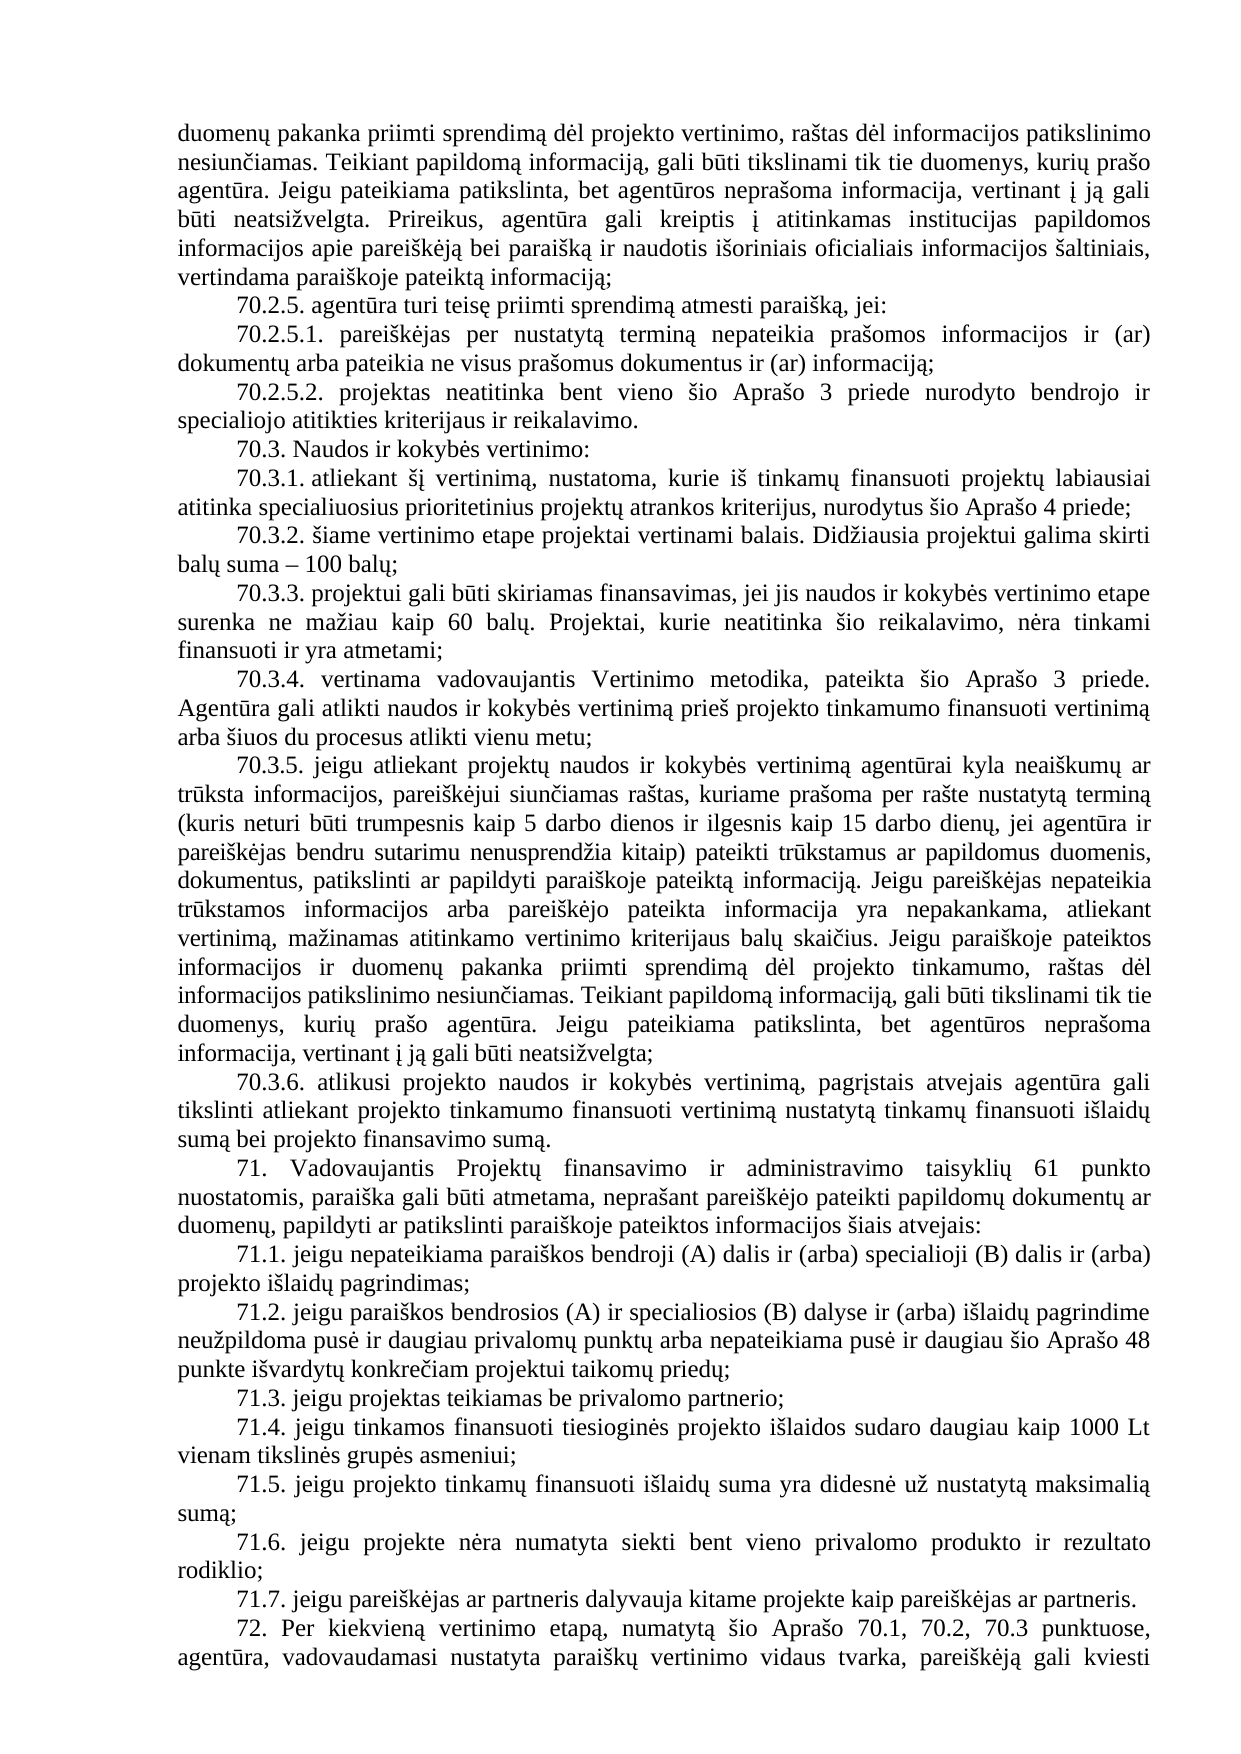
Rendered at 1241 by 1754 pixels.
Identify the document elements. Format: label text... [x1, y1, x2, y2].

text 70.3.1. atliekant šį vertinimą, nustatoma, kurie iš tinkamų finansuoti projektų labiausiai atitinka specialiuosius prioritetinius projektų atrankos kriterijus, nurodytus šio Aprašo 4 priede; [177, 463, 1152, 521]
text 70.2.5. agentūra turi teisę priimti sprendimą atmesti paraišką, jei: [177, 291, 1152, 319]
text 72. Per kiekvieną vertinimo etapą, numatytą šio Aprašo 70.1, 70.2, 70.3 punktuose, agentūra, vadovaudamasi nustatyta paraiškų vertinimo vidaus tvarka, pareiškėją gali kviesti [177, 1613, 1152, 1671]
text 71.3. jeigu projektas teikiamas be privalomo partnerio; [177, 1383, 1152, 1412]
text 70.3.4. vertinama vadovaujantis Vertinimo metodika, pateikta šio Aprašo 3 priede. Agentūra gali atlikti naudos ir kokybės vertinimą prieš projekto tinkamumo finansuoti vertinimą arba šiuos du procesus atlikti vienu metu; [177, 664, 1152, 751]
text 70.3.6. atlikusi projekto naudos ir kokybės vertinimą, pagrįstais atvejais agentūra gali tikslinti atliekant projekto tinkamumo finansuoti vertinimą nustatytą tinkamų finansuoti išlaidų sumą bei projekto finansavimo sumą. [177, 1067, 1152, 1153]
text 71.2. jeigu paraiškos bendrosios (A) ir specialiosios (B) dalyse ir (arba) išlaidų pagrindime neužpildoma pusė ir daugiau privalomų punktų arba nepateikiama pusė ir daugiau šio Aprašo 48 punkte išvardytų konkrečiam projektui taikomų priedų; [177, 1297, 1152, 1383]
text duomenų pakanka priimti sprendimą dėl projekto vertinimo, raštas dėl informacijos patikslinimo nesiunčiamas. Teikiant papildomą informaciją, gali būti tikslinami tik tie duomenys, kurių prašo agentūra. Jeigu pateikiama patikslinta, bet agentūros neprašoma informacija, vertinant į ją gali būti neatsižvelgta. Prireikus, agentūra gali kreiptis į atitinkamas institucijas papildomos informacijos apie pareiškėją bei paraišką ir naudotis išoriniais oficialiais informacijos šaltiniais, vertindama paraiškoje pateiktą informaciją; [177, 118, 1152, 291]
text 70.3.5. jeigu atliekant projektų naudos ir kokybės vertinimą agentūrai kyla neaiškumų ar trūksta informacijos, pareiškėjui siunčiamas raštas, kuriame prašoma per rašte nustatytą terminą (kuris neturi būti trumpesnis kaip 5 darbo dienos ir ilgesnis kaip 15 darbo dienų, jei agentūra ir pareiškėjas bendru sutarimu nenusprendžia kitaip) pateikti trūkstamus ar papildomus duomenis, dokumentus, patikslinti ar papildyti paraiškoje pateiktą informaciją. Jeigu pareiškėjas nepateikia trūkstamos informacijos arba pareiškėjo pateikta informacija yra nepakankama, atliekant vertinimą, mažinamas atitinkamo vertinimo kriterijaus balų skaičius. Jeigu paraiškoje pateiktos informacijos ir duomenų pakanka priimti sprendimą dėl projekto tinkamumo, raštas dėl informacijos patikslinimo nesiunčiamas. Teikiant papildomą informaciją, gali būti tikslinami tik tie duomenys, kurių prašo agentūra. Jeigu pateikiama patikslinta, bet agentūros neprašoma informacija, vertinant į ją gali būti neatsižvelgta; [177, 751, 1152, 1067]
text 70.3.2. šiame vertinimo etape projektai vertinami balais. Didžiausia projektui galima skirti balų suma – 100 balų; [177, 521, 1152, 578]
text 70.3. Naudos ir kokybės vertinimo: [177, 434, 1152, 463]
text 71.7. jeigu pareiškėjas ar partneris dalyvauja kitame projekte kaip pareiškėjas ar partneris. [177, 1584, 1152, 1613]
text 70.2.5.1. pareiškėjas per nustatytą terminą nepateikia prašomos informacijos ir (ar) dokumentų arba pateikia ne visus prašomus dokumentus ir (ar) informaciją; [177, 319, 1152, 377]
text 71. Vadovaujantis Projektų finansavimo ir administravimo taisyklių 61 punkto nuostatomis, paraiška gali būti atmetama, neprašant pareiškėjo pateikti papildomų dokumentų ar duomenų, papildyti ar patikslinti paraiškoje pateiktos informacijos šiais atvejais: [177, 1153, 1152, 1239]
text 70.2.5.2. projektas neatitinka bent vieno šio Aprašo 3 priede nurodyto bendrojo ir specialiojo atitikties kriterijaus ir reikalavimo. [177, 377, 1152, 434]
text 71.1. jeigu nepateikiama paraiškos bendroji (A) dalis ir (arba) specialioji (B) dalis ir (arba) projekto išlaidų pagrindimas; [177, 1239, 1152, 1297]
text 71.5. jeigu projekto tinkamų finansuoti išlaidų suma yra didesnė už nustatytą maksimalią sumą; [177, 1469, 1152, 1527]
text 70.3.3. projektui gali būti skiriamas finansavimas, jei jis naudos ir kokybės vertinimo etape surenka ne mažiau kaip 60 balų. Projektai, kurie neatitinka šio reikalavimo, nėra tinkami finansuoti ir yra atmetami; [177, 578, 1152, 664]
text 71.6. jeigu projekte nėra numatyta siekti bent vieno privalomo produkto ir rezultato rodiklio; [177, 1527, 1152, 1584]
text 71.4. jeigu tinkamos finansuoti tiesioginės projekto išlaidos sudaro daugiau kaip 1000 Lt vienam tikslinės grupės asmeniui; [177, 1412, 1152, 1469]
